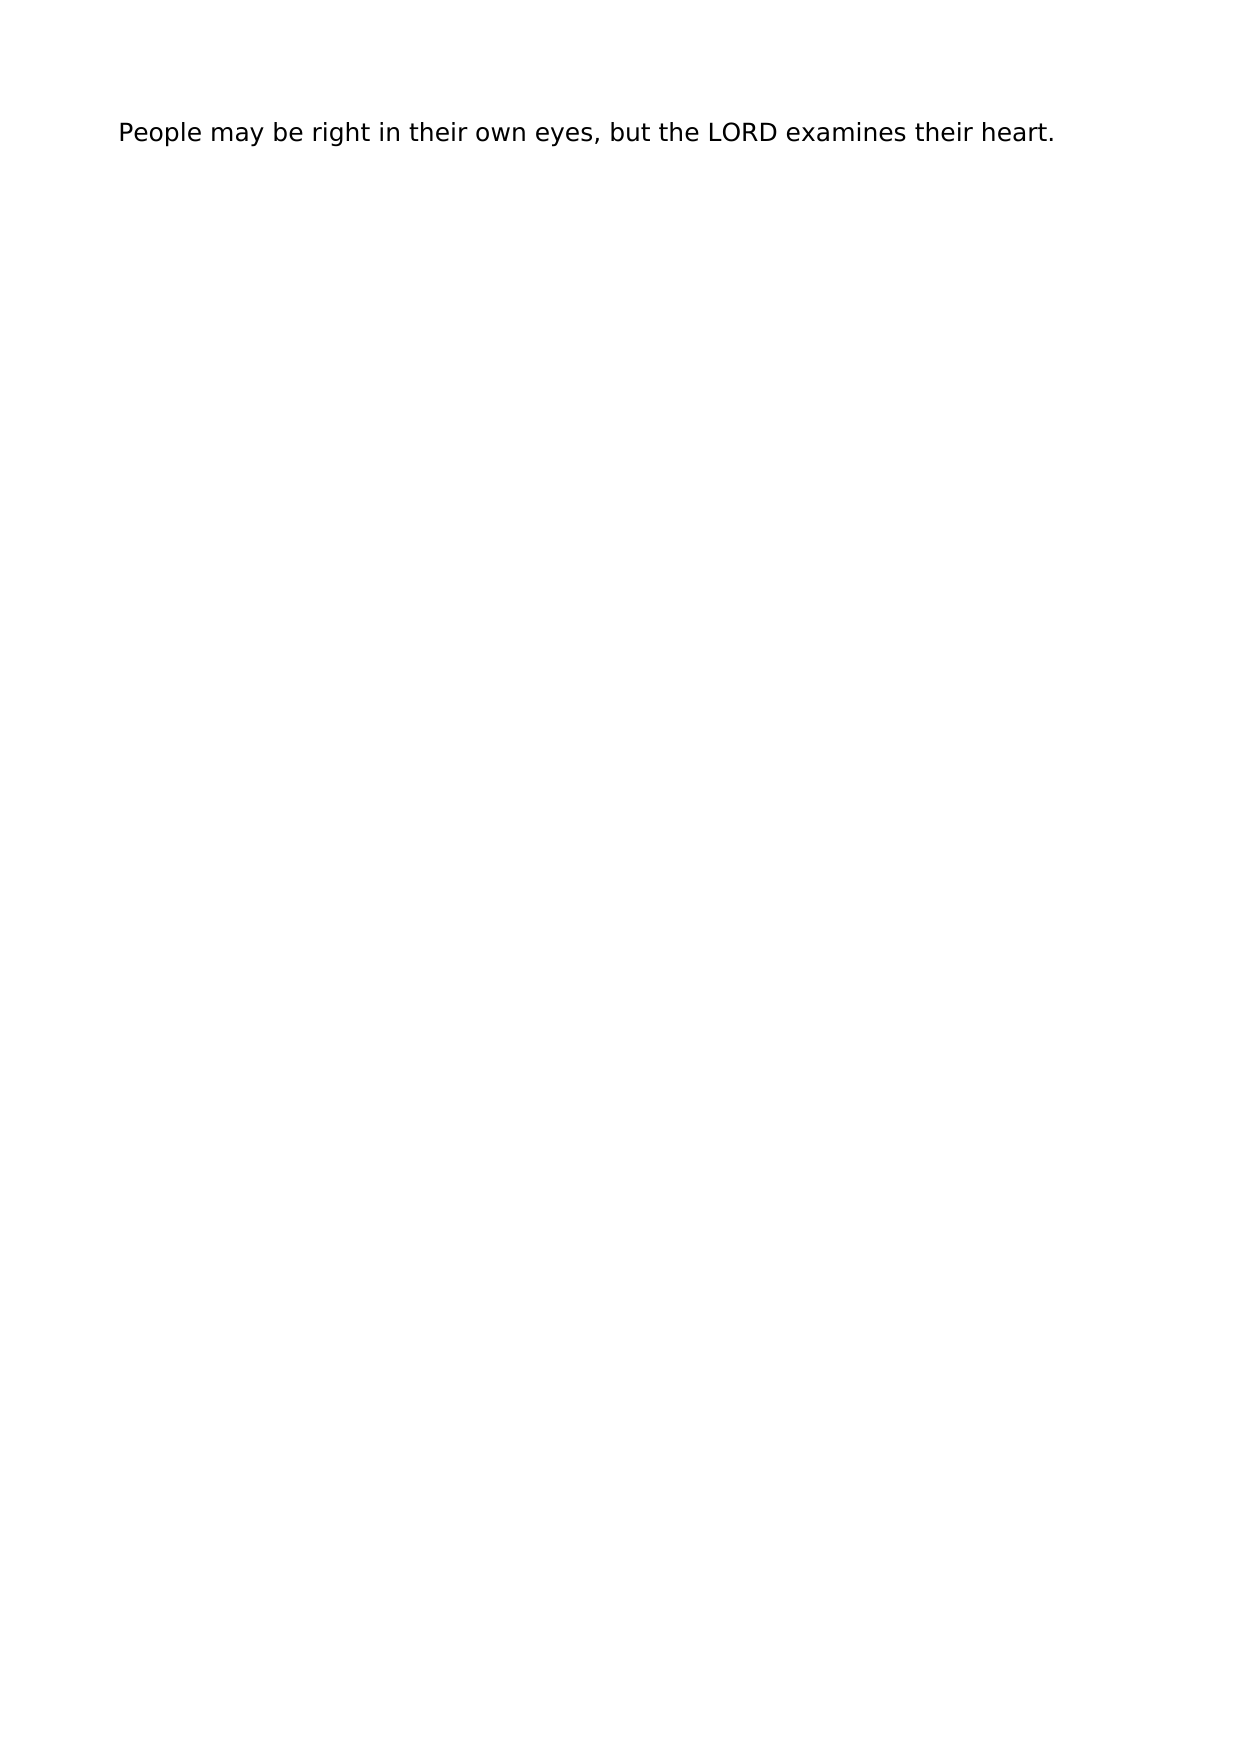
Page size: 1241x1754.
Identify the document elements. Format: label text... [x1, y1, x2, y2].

text People may be right in their own eyes, but the LORD examines their heart. [118, 118, 1122, 147]
